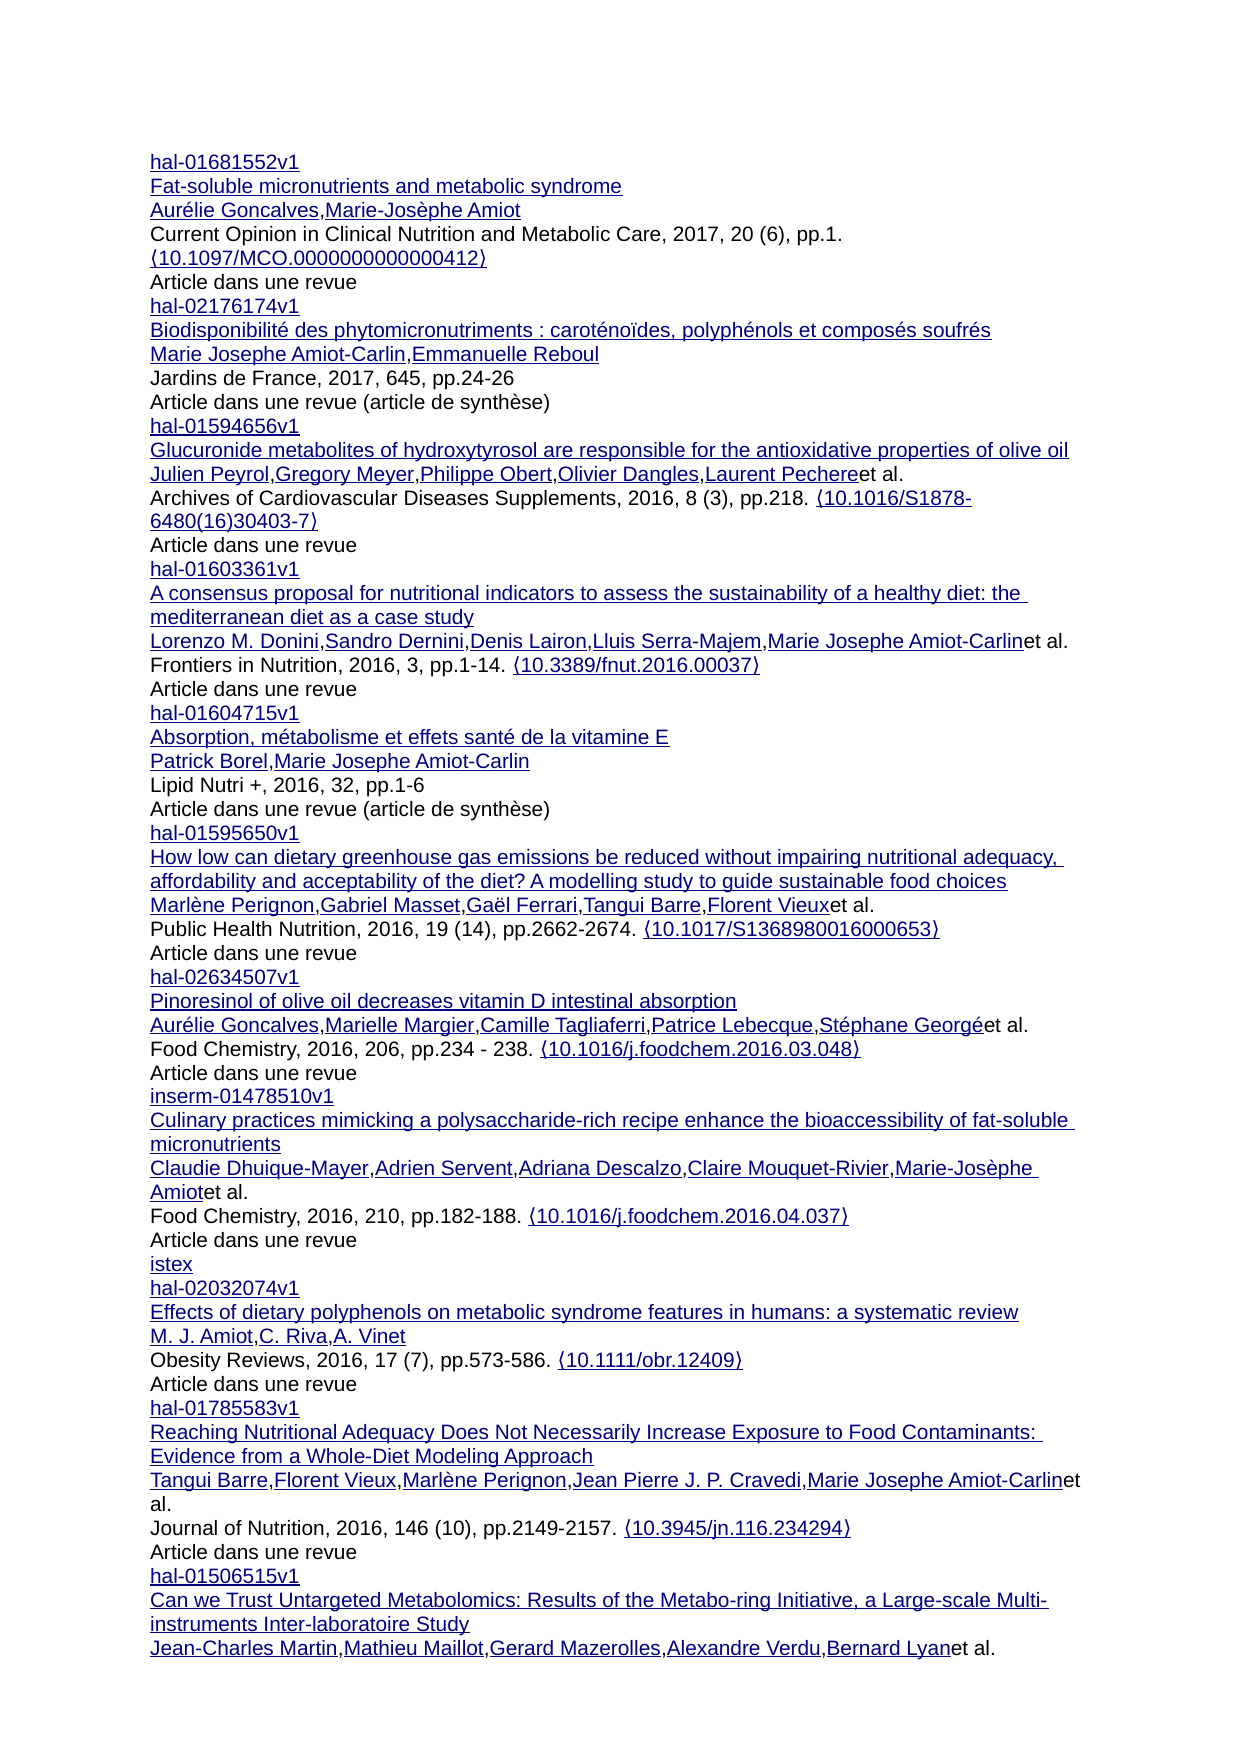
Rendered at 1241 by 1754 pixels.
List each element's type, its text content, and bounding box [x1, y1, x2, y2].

table_cell Culinary practices mimicking a polysaccharide-rich recipe enhance the bioaccessibility of fat-soluble micronutrients Claudie Dhuique-Mayer,Adrien Servent,Adriana Descalzo,Claire Mouquet-Rivier,Marie-Josèphe Amiotet al. Food Chemistry, 2016, 210, pp.182-188. ⟨10.1016/j.foodchem.2016.04.037⟩ Article dans une revue istex hal-02032074v1 [150, 1108, 1090, 1300]
table_cell Effects of dietary polyphenols on metabolic syndrome features in humans: a systematic review M. J. Amiot,C. Riva,A. Vinet Obesity Reviews, 2016, 17 (7), pp.573-586. ⟨10.1111/obr.12409⟩ Article dans une revue hal-01785583v1 [150, 1300, 1090, 1420]
table_cell Glucuronide metabolites of hydroxytyrosol are responsible for the antioxidative properties of olive oil Julien Peyrol,Gregory Meyer,Philippe Obert,Olivier Dangles,Laurent Pechereet al. Archives of Cardiovascular Diseases Supplements, 2016, 8 (3), pp.218. ⟨10.1016/S1878-6480(16)30403-7⟩ Article dans une revue hal-01603361v1 [150, 438, 1090, 581]
table_cell Pinoresinol of olive oil decreases vitamin D intestinal absorption Aurélie Goncalves,Marielle Margier,Camille Tagliaferri,Patrice Lebecque,Stéphane Georgéet al. Food Chemistry, 2016, 206, pp.234 - 238. ⟨10.1016/j.foodchem.2016.03.048⟩ Article dans une revue inserm-01478510v1 [150, 989, 1090, 1108]
table_cell hal-01681552v1 [150, 150, 1090, 174]
table_cell Biodisponibilité des phytomicronutriments : caroténoïdes, polyphénols et composés soufrés Marie Josephe Amiot-Carlin,Emmanuelle Reboul Jardins de France, 2017, 645, pp.24-26 Article dans une revue (article de synthèse) hal-01594656v1 [150, 318, 1090, 437]
table_cell Reaching Nutritional Adequacy Does Not Necessarily Increase Exposure to Food Contaminants: Evidence from a Whole-Diet Modeling Approach Tangui Barre,Florent Vieux,Marlène Perignon,Jean Pierre J. P. Cravedi,Marie Josephe Amiot-Carlinet al. Journal of Nutrition, 2016, 146 (10), pp.2149-2157. ⟨10.3945/jn.116.234294⟩ Article dans une revue hal-01506515v1 [150, 1420, 1090, 1587]
table_cell Can we Trust Untargeted Metabolomics: Results of the Metabo-ring Initiative, a Large-scale Multi-instruments Inter-laboratoire Study Jean-Charles Martin,Mathieu Maillot,Gerard Mazerolles,Alexandre Verdu,Bernard Lyanet al. [150, 1588, 1090, 1659]
table_cell A consensus proposal for nutritional indicators to assess the sustainability of a healthy diet: the mediterranean diet as a case study Lorenzo M. Donini,Sandro Dernini,Denis Lairon,Lluis Serra-Majem,Marie Josephe Amiot-Carlinet al. Frontiers in Nutrition, 2016, 3, pp.1-14. ⟨10.3389/fnut.2016.00037⟩ Article dans une revue hal-01604715v1 [150, 581, 1090, 725]
table_cell Absorption, métabolisme et effets santé de la vitamine E Patrick Borel,Marie Josephe Amiot-Carlin Lipid Nutri +, 2016, 32, pp.1-6 Article dans une revue (article de synthèse) hal-01595650v1 [150, 725, 1090, 845]
table_cell Fat-soluble micronutrients and metabolic syndrome Aurélie Goncalves,Marie-Josèphe Amiot Current Opinion in Clinical Nutrition and Metabolic Care, 2017, 20 (6), pp.1. ⟨10.1097/MCO.0000000000000412⟩ Article dans une revue hal-02176174v1 [150, 174, 1090, 318]
table_cell How low can dietary greenhouse gas emissions be reduced without impairing nutritional adequacy, affordability and acceptability of the diet? A modelling study to guide sustainable food choices Marlène Perignon,Gabriel Masset,Gaël Ferrari,Tangui Barre,Florent Vieuxet al. Public Health Nutrition, 2016, 19 (14), pp.2662-2674. ⟨10.1017/S1368980016000653⟩ Article dans une revue hal-02634507v1 [150, 845, 1090, 988]
